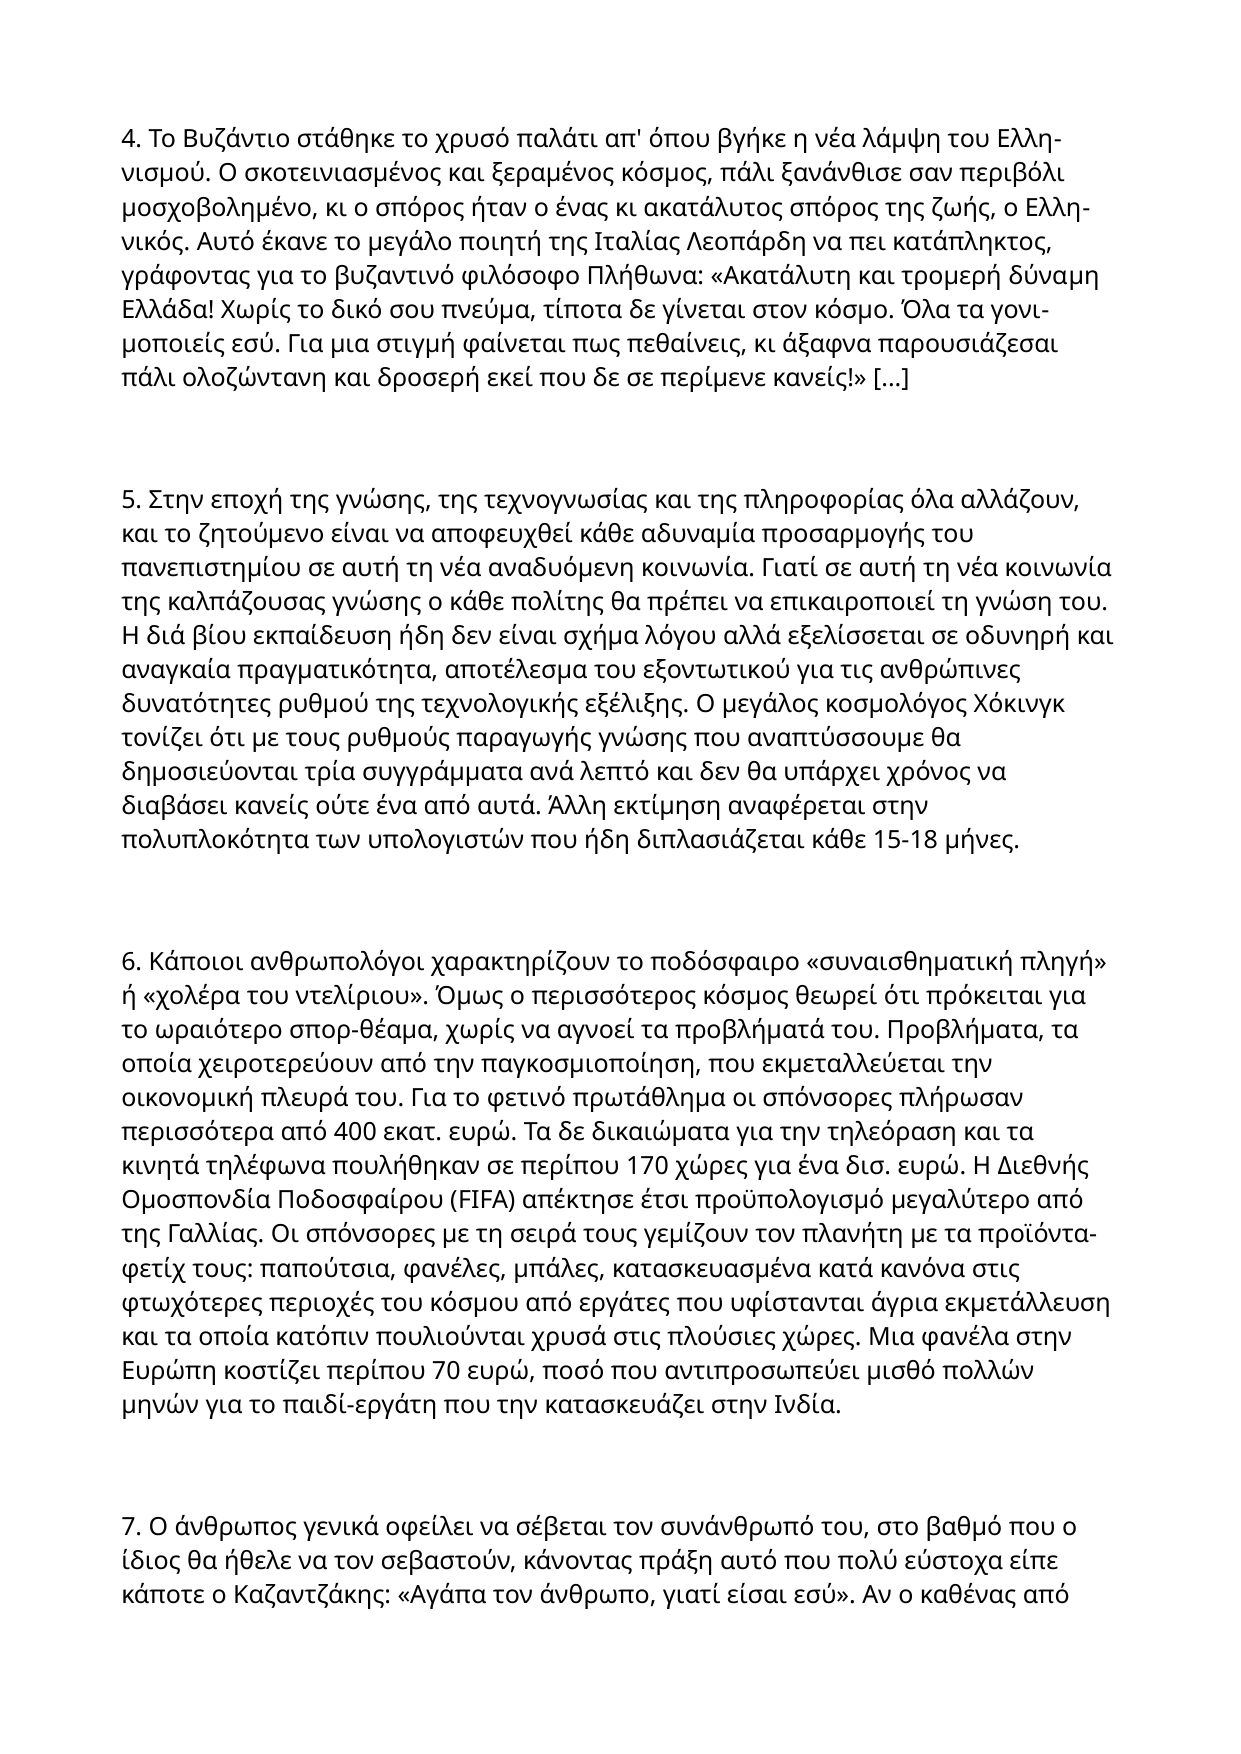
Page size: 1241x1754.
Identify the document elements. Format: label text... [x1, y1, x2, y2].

table_header 4. Το Βυζάντιο στάθηκε το χρυσό παλάτι απ' όπου βγήκε η νέα λάμψη του Ελλη­νισμού. Ο σκοτεινιασμένος και ξεραμένος κόσμος, πάλι ξανάνθισε σαν περιβόλι μοσχοβολημένο, κι ο σπόρος ήταν ο ένας κι ακατάλυτος σπόρος της ζωής, ο Ελλη­νικός. Αυτό έκανε το μεγάλο ποιητή της Ιταλίας Λεοπάρδη να πει κατάπληκτος, γράφοντας για το βυζαντινό φιλόσοφο Πλήθωνα: «Ακατάλυτη και τρομερή δύνα­μη Ελλάδα! Χωρίς το δικό σου πνεύμα, τίποτα δε γίνεται στον κόσμο. Όλα τα γονι­μοποιείς εσύ. Για μια στιγμή φαίνεται πως πεθαίνεις, κι άξαφνα παρουσιάζεσαι πάλι ολοζώντανη και δροσερή εκεί που δε σε περίμενε κανείς!» [...] 5. Στην εποχή της γνώσης, της τεχνογνωσίας και της πληροφορίας όλα αλλάζουν, και το ζητούμενο είναι να αποφευχθεί κάθε αδυναμία προσαρμογής του πανεπιστημίου σε αυτή τη νέα αναδυόμενη κοινωνία. Γιατί σε αυτή τη νέα κοινωνία της καλπάζουσας γνώσης ο κάθε πολίτης θα πρέπει να επικαιροποιεί τη γνώση του. Η διά βίου εκπαίδευση ήδη δεν είναι σχήμα λόγου αλλά εξελίσσεται σε οδυνηρή και αναγκαία πραγματικότητα, αποτέλεσμα του εξοντωτικού για τις ανθρώπινες δυνατότητες ρυθμού της τεχνολογικής εξέλιξης. Ο μεγάλος κοσμολόγος Χόκινγκ τονίζει ότι με τους ρυθμούς παραγωγής γνώσης που αναπτύσσουμε θα δημοσιεύονται τρία συγγράμματα ανά λεπτό και δεν θα υπάρχει χρόνος να διαβάσει κανείς ούτε ένα από αυτά. Άλλη εκτίμηση αναφέρεται στην πολυπλοκότητα των υπολογιστών που ήδη διπλασιάζεται κάθε 15-18 μήνες. 6. Κάποιοι ανθρωπολόγοι χαρακτηρίζουν το ποδόσφαιρο «συναισθηματική πληγή» ή «χολέρα του ντελίριου». Όμως ο περισσότερος κόσμος θεωρεί ότι πρόκειται για το ωραιότερο σπορ-θέαμα, χωρίς να αγνοεί τα προβλήματά του. Προβλήματα, τα οποία χειροτερεύουν από την παγκοσμιοποίηση, που εκμεταλλεύεται την οικονομική πλευρά του. Για το φετινό πρωτάθλημα οι σπόνσορες πλήρωσαν περισσότερα από 400 εκατ. ευρώ. Τα δε δικαιώματα για την τηλεόραση και τα κινητά τηλέφωνα πουλήθηκαν σε περίπου 170 χώρες για ένα δισ. ευρώ. Η Διεθνής Ομοσπονδία Ποδοσφαίρου (FIFA) απέκτησε έτσι προϋπολογισμό μεγαλύτερο από της Γαλλίας. Οι σπόνσορες με τη σειρά τους γεμίζουν τον πλανήτη με τα προϊόντα-φετίχ τους: παπούτσια, φανέλες, μπάλες, κατασκευασμένα κατά κανόνα στις φτωχότερες περιοχές του κόσμου από εργάτες που υφίστανται άγρια εκμετάλλευση και τα οποία κατόπιν πουλιούνται χρυσά στις πλούσιες χώρες. Μια φανέλα στην Ευρώπη κοστίζει περίπου 70 ευρώ, ποσό που αντιπροσωπεύει μισθό πολλών μηνών για το παιδί-εργάτη που την κατασκευάζει στην Ινδία. 7. Ο άνθρωπος γενικά οφείλει να σέβεται τον συνάνθρωπό του, στο βαθμό που ο ίδιος θα ήθελε να τον σεβαστούν, κάνοντας πράξη αυτό που πολύ εύστοχα είπε κάποτε ο Καζαντζάκης: «Αγάπα τον άνθρωπο, γιατί είσαι εσύ». Αν ο καθένας από [118, 118, 1122, 1613]
